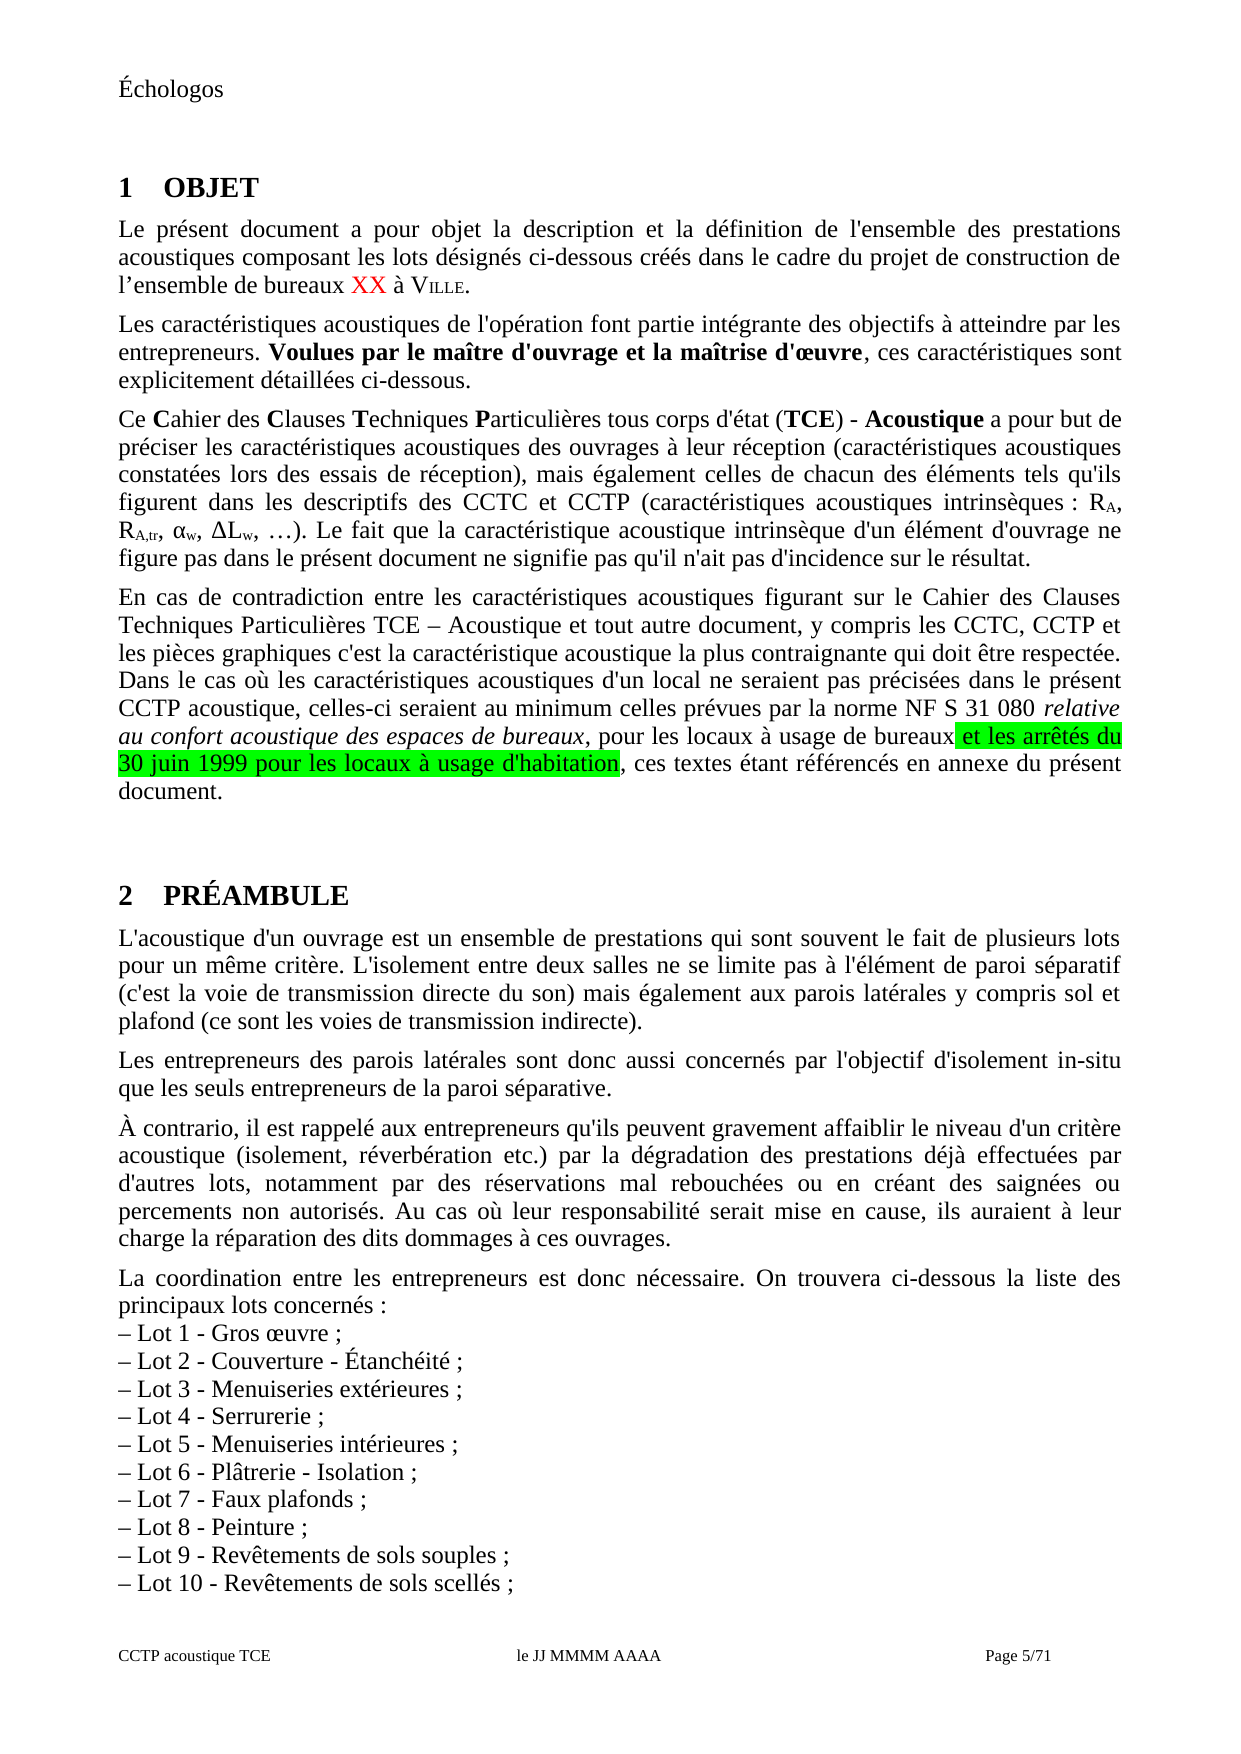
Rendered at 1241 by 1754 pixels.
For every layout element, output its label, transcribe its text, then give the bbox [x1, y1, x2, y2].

text En cas de contradiction entre les caractéristiques acoustiques figurant sur le Cahier des Clauses Techniques Particulières TCE – Acoustique et tout autre document, y compris les CCTC, CCTP et les pièces graphiques c'est la caractéristique acoustique la plus contraignante qui doit être respectée. Dans le cas où les caractéristiques acoustiques d'un local ne seraient pas précisées dans le présent CCTP acoustique, celles-ci seraient au minimum celles prévues par la norme NF S 31 080 relative au confort acoustique des espaces de bureaux, pour les locaux à usage de bureaux et les arrêtés du 30 juin 1999 pour les locaux à usage d'habitation, ces textes étant référencés en annexe du présent document. [118, 583, 1122, 805]
text – Lot 7 - Faux plafonds ; [118, 1486, 1122, 1513]
text Ce Cahier des Clauses Techniques Particulières tous corps d'état (TCE) - Acoustique a pour but de préciser les caractéristiques acoustiques des ouvrages à leur réception (caractéristiques acoustiques constatées lors des essais de réception), mais également celles de chacun des éléments tels qu'ils figurent dans les descriptifs des CCTC et CCTP (caractéristiques acoustiques intrinsèques : RA, RA,tr, αw, ΔLw, …). Le fait que la caractéristique acoustique intrinsèque d'un élément d'ouvrage ne figure pas dans le présent document ne signifie pas qu'il n'ait pas d'incidence sur le résultat. [118, 405, 1122, 571]
text Le présent document a pour objet la description et la définition de l'ensemble des prestations acoustiques composant les lots désignés ci-dessous créés dans le cadre du projet de construction de l’ensemble de bureaux XX à Ville. [118, 215, 1122, 298]
text – Lot 6 - Plâtrerie - Isolation ; [118, 1458, 1122, 1486]
text – Lot 5 - Menuiseries intérieures ; [118, 1430, 1122, 1458]
text – Lot 3 - Menuiseries extérieures ; [118, 1375, 1122, 1402]
subtitle Objet [118, 171, 1122, 204]
text – Lot 4 - Serrurerie ; [118, 1402, 1122, 1430]
text – Lot 8 - Peinture ; [118, 1513, 1122, 1541]
text Les caractéristiques acoustiques de l'opération font partie intégrante des objectifs à atteindre par les entrepreneurs. Voulues par le maître d'ouvrage et la maîtrise d'œuvre, ces caractéristiques sont explicitement détaillées ci-dessous. [118, 310, 1122, 393]
text L'acoustique d'un ouvrage est un ensemble de prestations qui sont souvent le fait de plusieurs lots pour un même critère. L'isolement entre deux salles ne se limite pas à l'élément de paroi séparatif (c'est la voie de transmission directe du son) mais également aux parois latérales y compris sol et plafond (ce sont les voies de transmission indirecte). [118, 924, 1122, 1035]
text La coordination entre les entrepreneurs est donc nécessaire. On trouvera ci-dessous la liste des principaux lots concernés : [118, 1264, 1122, 1319]
text – Lot 2 - Couverture - Étanchéité ; [118, 1347, 1122, 1375]
text – Lot 10 - Revêtements de sols scellés ; [118, 1569, 1122, 1596]
text Les entrepreneurs des parois latérales sont donc aussi concernés par l'objectif d'isolement in-situ que les seuls entrepreneurs de la paroi séparative. [118, 1046, 1122, 1102]
text à contrario, il est rappelé aux entrepreneurs qu'ils peuvent gravement affaiblir le niveau d'un critère acoustique (isolement, réverbération etc.) par la dégradation des prestations déjà effectuées par d'autres lots, notamment par des réservations mal rebouchées ou en créant des saignées ou percements non autorisés. Au cas où leur responsabilité serait mise en cause, ils auraient à leur charge la réparation des dits dommages à ces ouvrages. [118, 1114, 1122, 1252]
subtitle Préambule [118, 880, 1122, 912]
text – Lot 1 - Gros œuvre ; [118, 1319, 1122, 1347]
text – Lot 9 - Revêtements de sols souples ; [118, 1541, 1122, 1569]
